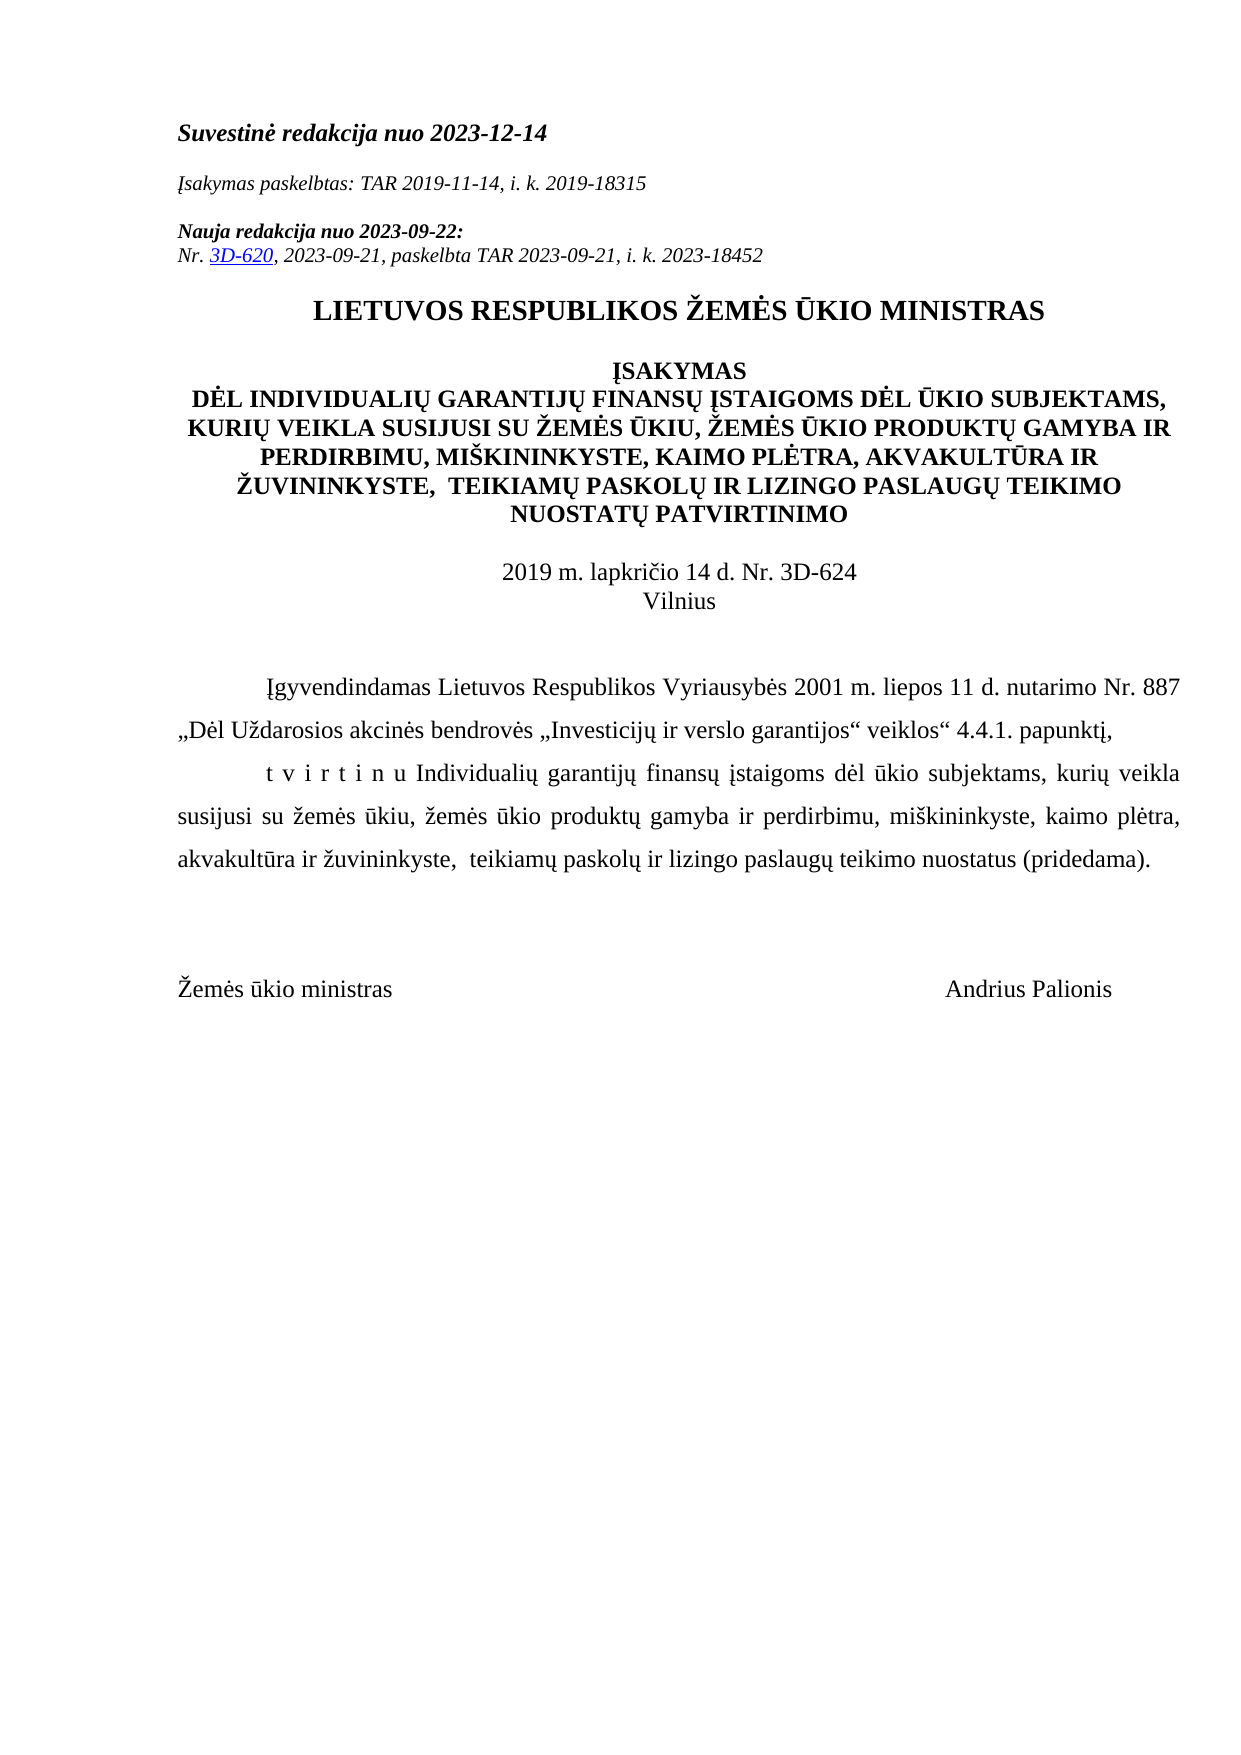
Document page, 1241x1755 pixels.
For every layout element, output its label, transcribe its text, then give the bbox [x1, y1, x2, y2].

text Suvestinė redakcija nuo 2023-12-14 [177, 118, 1181, 147]
text t v i r t i n u Individualių garantijų finansų įstaigoms dėl ūkio subjektams, kurių veikla susijusi su žemės ūkiu, žemės ūkio produktų gamyba ir perdirbimu, miškininkyste, kaimo plėtra, akvakultūra ir žuvininkyste, teikiamų paskolų ir lizingo paslaugų teikimo nuostatus (pridedama). [177, 758, 1181, 873]
text LIETUVOS RESPUBLIKOS ŽEMĖS ŪKIO MINISTRAS [177, 293, 1181, 327]
text Žemės ūkio ministras Andrius Palionis [177, 974, 1181, 1003]
text Įsakymas paskelbtas: TAR 2019-11-14, i. k. 2019-18315 [177, 171, 1181, 195]
text DĖL INDIVIDUALIŲ GARANTIJŲ FINANSŲ ĮSTAIGOMS DĖL ŪKIO SUBJEKTAMS, KURIŲ VEIKLA SUSIJUSI SU ŽEMĖS ŪKIU, ŽEMĖS ŪKIO PRODUKTŲ GAMYBA IR PERDIRBIMU, MIŠKININKYSTE, KAIMO PLĖTRA, AKVAKULTŪRA IR ŽUVININKYSTE, TEIKIAMŲ PASKOLŲ IR LIZINGO PASLAUGŲ TEIKIMO NUOSTATŲ PATVIRTINIMO [177, 384, 1181, 528]
text Nauja redakcija nuo 2023-09-22: [177, 219, 1181, 243]
text Vilnius [177, 586, 1181, 614]
text Įgyvendindamas Lietuvos Respublikos Vyriausybės 2001 m. liepos 11 d. nutarimo Nr. 887 „Dėl Uždarosios akcinės bendrovės „Investicijų ir verslo garantijos“ veiklos“ 4.4.1. papunktį, [177, 672, 1181, 744]
text Nr. 3D-620, 2023-09-21, paskelbta TAR 2023-09-21, i. k. 2023-18452 [177, 243, 1181, 267]
text ĮSAKYMAS [177, 356, 1181, 384]
text 2019 m. lapkričio 14 d. Nr. 3D-624 [177, 557, 1181, 586]
